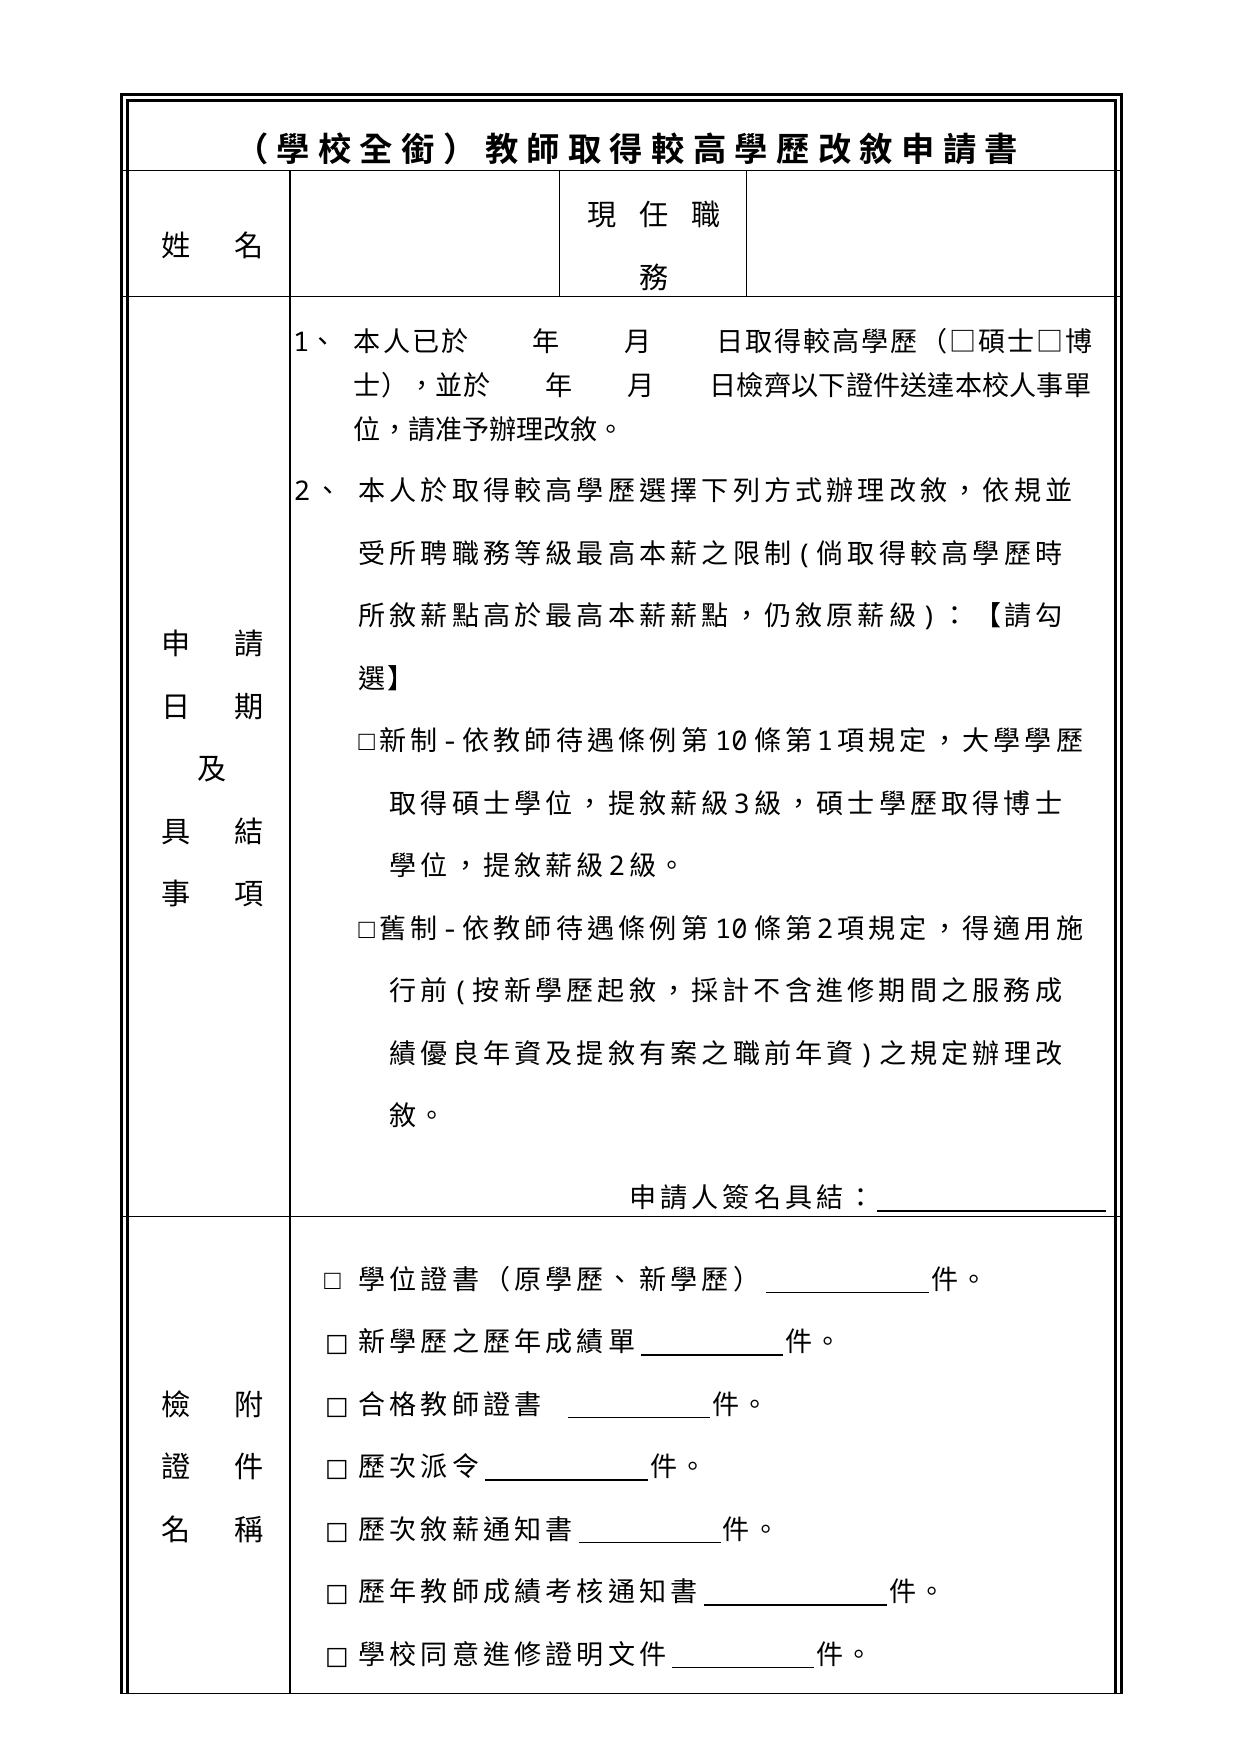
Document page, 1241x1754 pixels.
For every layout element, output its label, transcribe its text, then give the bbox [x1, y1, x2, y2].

table_cell 檢 附 證 件 名 稱 [129, 1217, 289, 1692]
table_cell 現 任 職 務 [560, 171, 746, 296]
table_cell □ 學位證書（原學歷、新學歷） 件。 新學歷之歷年成績單 件。 合格教師證書 件。 歷次派令 件。 歷次敘薪通知書 件。 歷年教師成績考核通知書 件。 學校同意進修證明文件 件。 留職停薪進修同意函及復職同意函 件。 其他。 （以上證件繳附影本，由當事人自行勾記並依序裝訂，人事單位負責查核，並須加蓋與正本相符及職名章。） [291, 1217, 1114, 1692]
table_cell 姓 名 [129, 171, 289, 296]
table_cell 本人已於 年 月 日取得較高學歷（□碩士□博士），並於 年 月 日檢齊以下證件送達本校人事單位，請准予辦理改敘。 本人於取得較高學歷選擇下列方式辦理改敘，依規並受所聘職務等級最高本薪之限制(倘取得較高學歷時所敘薪點高於最高本薪薪點，仍敘原薪級)：【請勾選】 □新制-依教師待遇條例第10條第1項規定，大學學歷取得碩士學位，提敘薪級3級，碩士學歷取得博士學位，提敘薪級2級。 □舊制-依教師待遇條例第10條第2項規定，得適用施行前(按新學歷起敘，採計不含進修期間之服務成績優良年資及提敘有案之職前年資)之規定辦理改敘。 申請人簽名具結： [291, 297, 1114, 1216]
table_cell [291, 171, 559, 296]
table_cell 申 請 日 期 及 具 結 事 項 [129, 297, 289, 1216]
table_header （學校全銜）教師取得較高學歷改敘申請書 [125, 96, 1118, 170]
table_cell [747, 171, 1114, 296]
